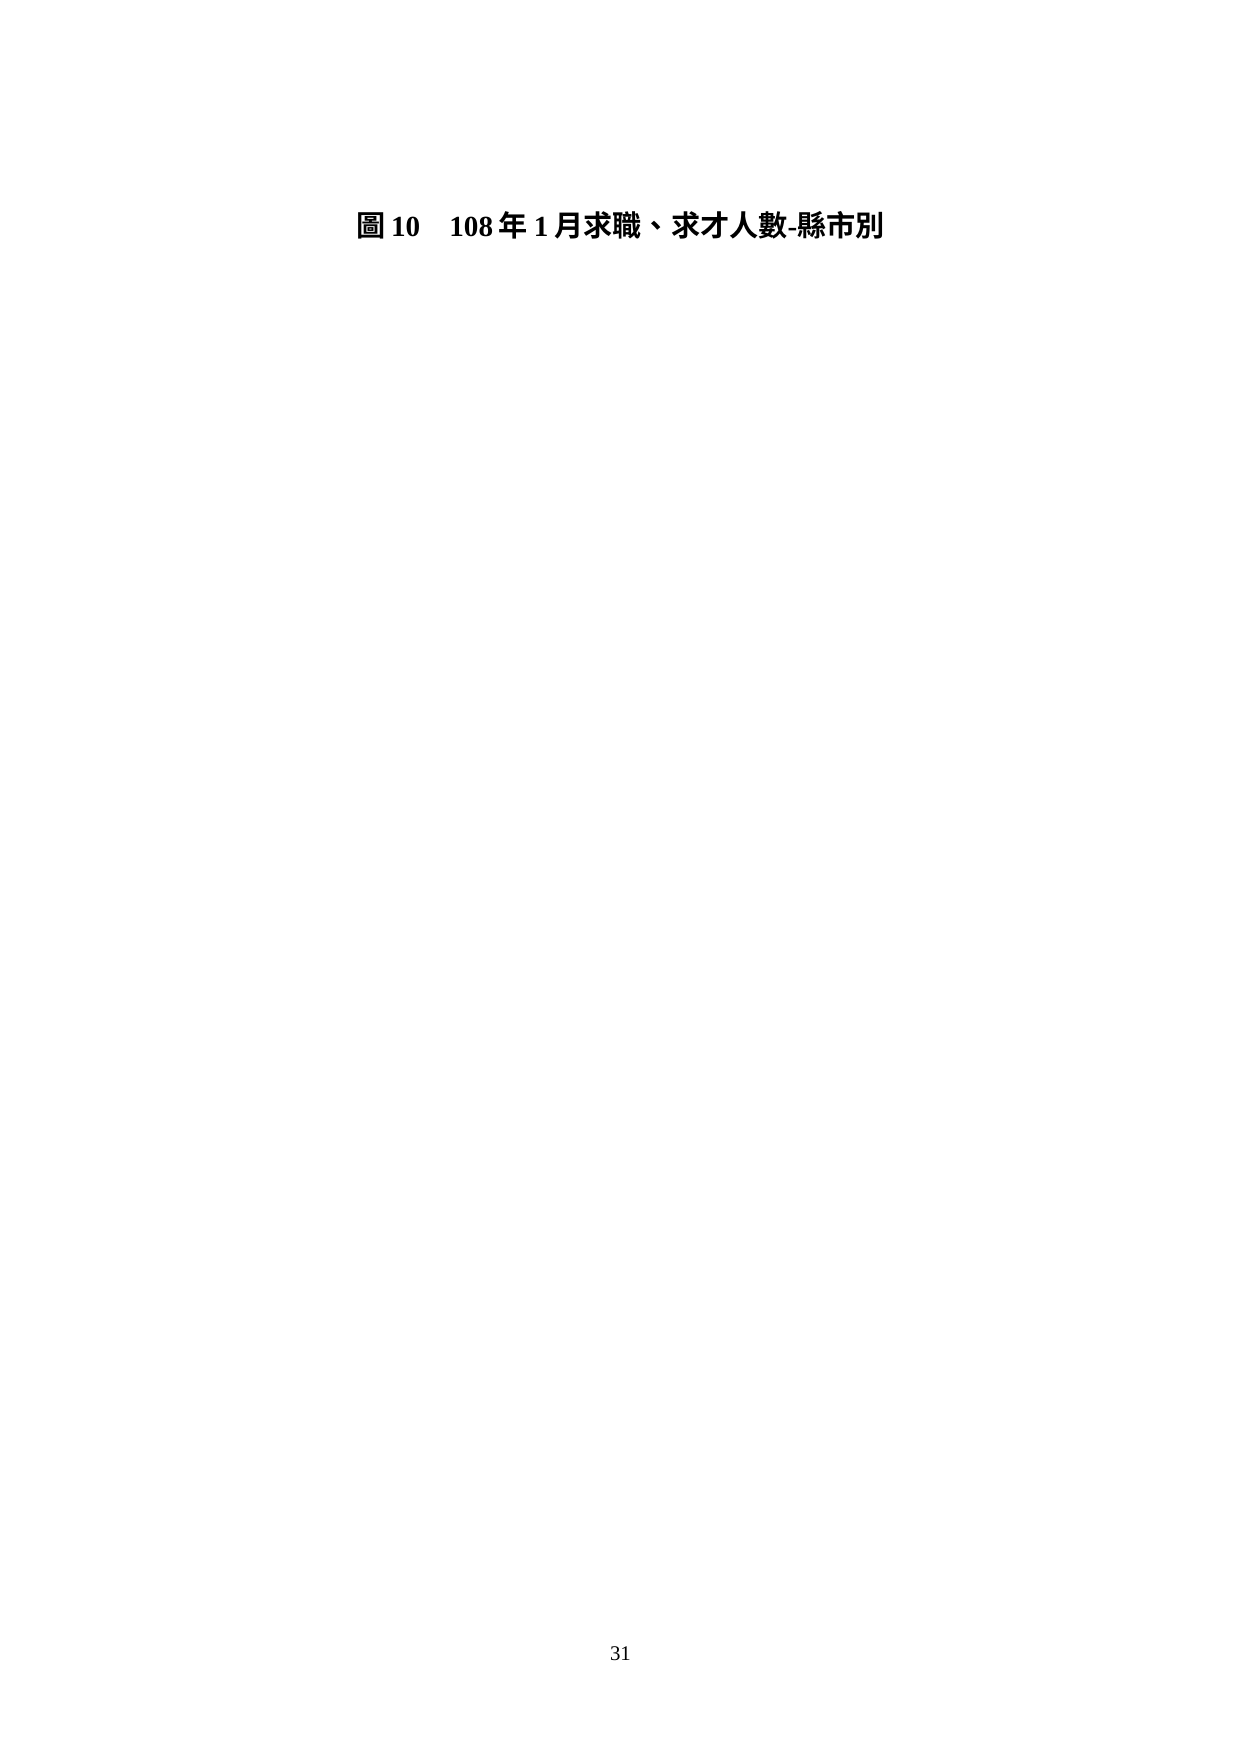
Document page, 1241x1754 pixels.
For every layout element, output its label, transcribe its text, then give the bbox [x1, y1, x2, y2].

text 圖10 108年1月求職、求才人數-縣市別 [177, 207, 1063, 244]
